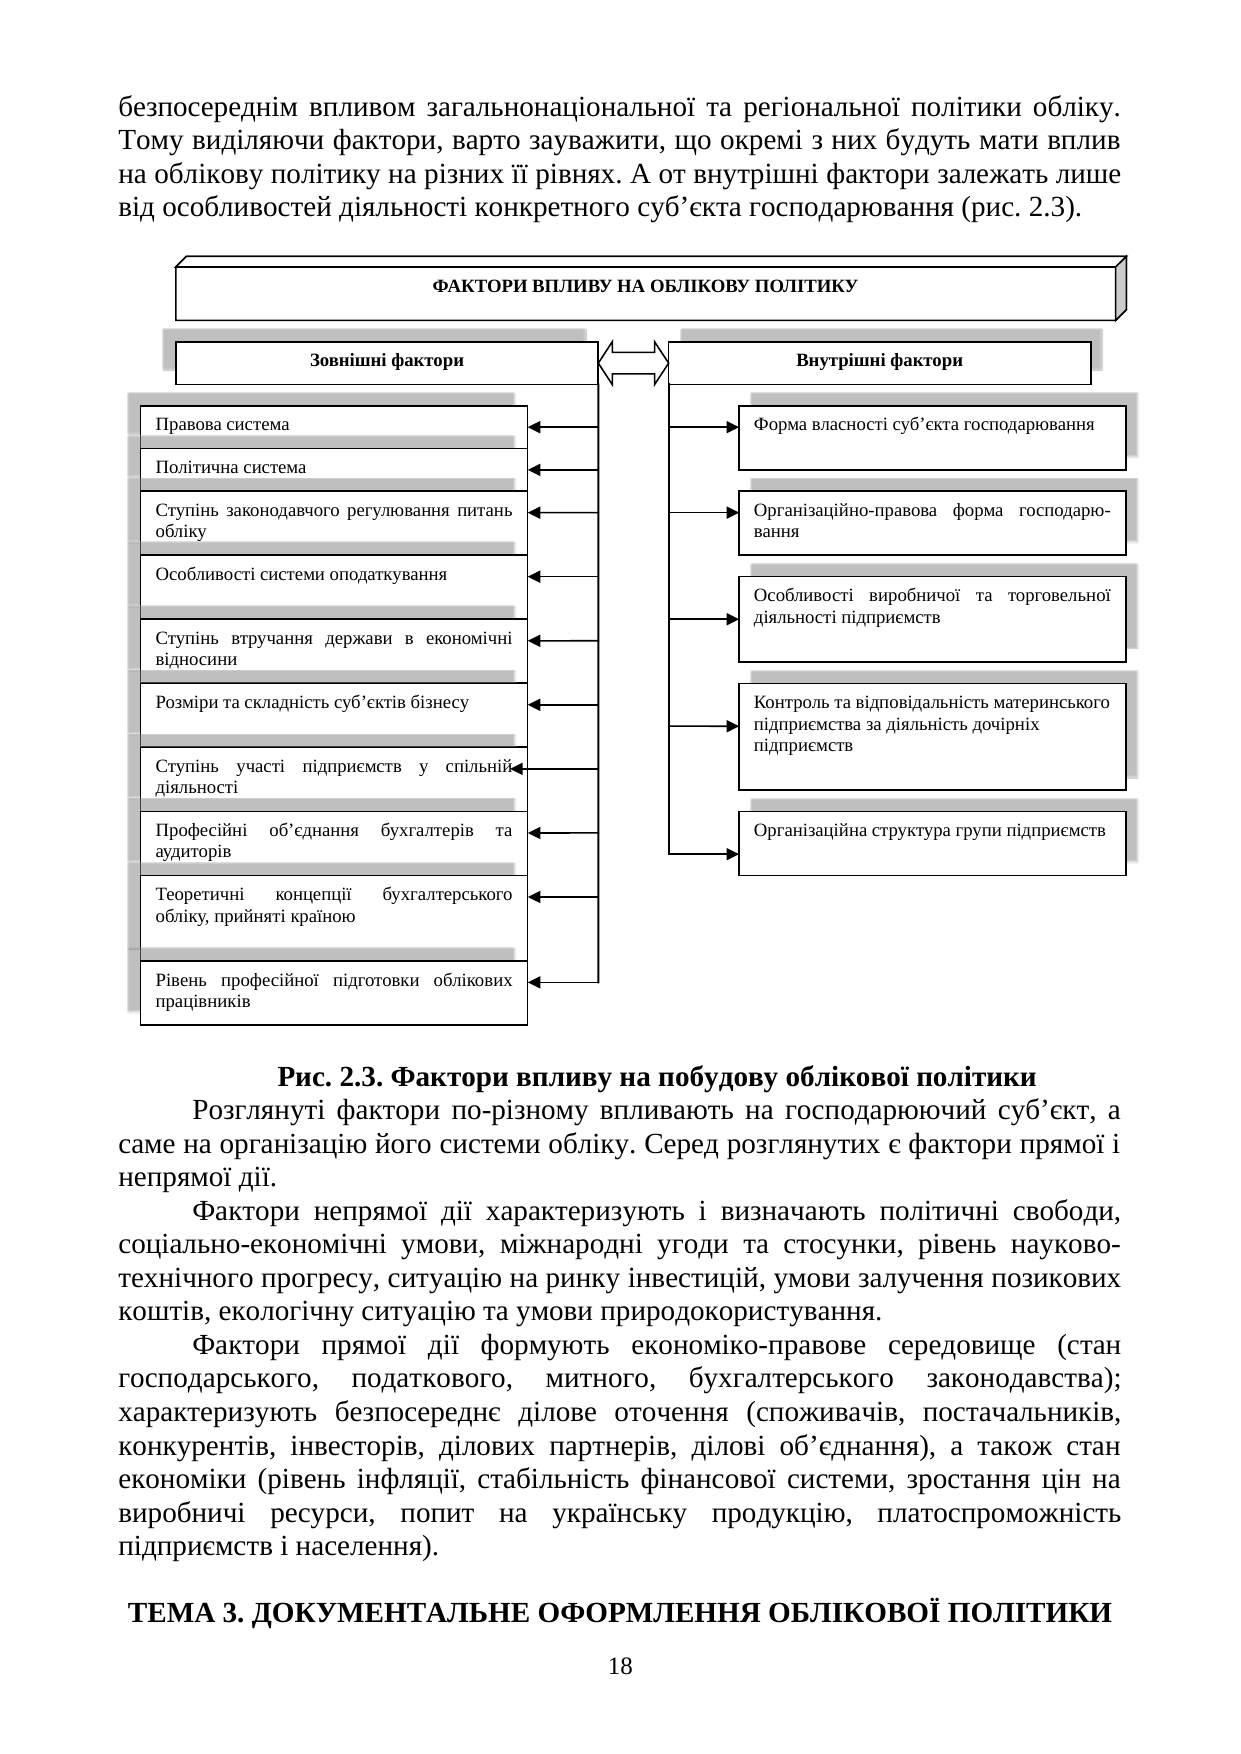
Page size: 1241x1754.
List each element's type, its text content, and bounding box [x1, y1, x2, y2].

text ТЕМА 3. ДОКУМЕНТАЛЬНЕ ОФОРМЛЕННЯ ОБЛІКОВОЇ ПОЛІТИКИ [118, 1595, 1122, 1629]
text Рис. 2.3. Фактори впливу на побудову облікової політики [118, 1059, 1122, 1092]
text безпосереднім впливом загальнонаціональної та регіональної політики обліку. Тому виділяючи фактори, варто зауважити, що окремі з них будуть мати вплив на облікову політику на різних її рівнях. А от внутрішні фактори залежать лише від особливостей діяльності конкретного суб’єкта господарювання (рис. 2.3). [118, 89, 1122, 223]
text Фактори непрямої дії характеризують і визначають політичні свободи, соціально-економічні умови, міжнародні угоди та стосунки, рівень науково-технічного прогресу, ситуацію на ринку інвестицій, умови залучення позикових коштів, екологічну ситуацію та умови природокористування. [118, 1193, 1122, 1327]
text Розглянуті фактори по-різному впливають на господарюючий суб’єкт, а саме на організацію його системи обліку. Серед розглянутих є фактори прямої і непрямої дії. [118, 1092, 1122, 1193]
text Фактори прямої дії формують економіко-правове середовище (стан господарського, податкового, митного, бухгалтерського законодавства); характеризують безпосереднє ділове оточення (споживачів, постачальників, конкурентів, інвесторів, ділових партнерів, ділові об’єднання), а також стан економіки (рівень інфляції, стабільність фінансової системи, зростання цін на виробничі ресурси, попит на українську продукцію, платоспроможність підприємств і населення). [118, 1327, 1122, 1562]
